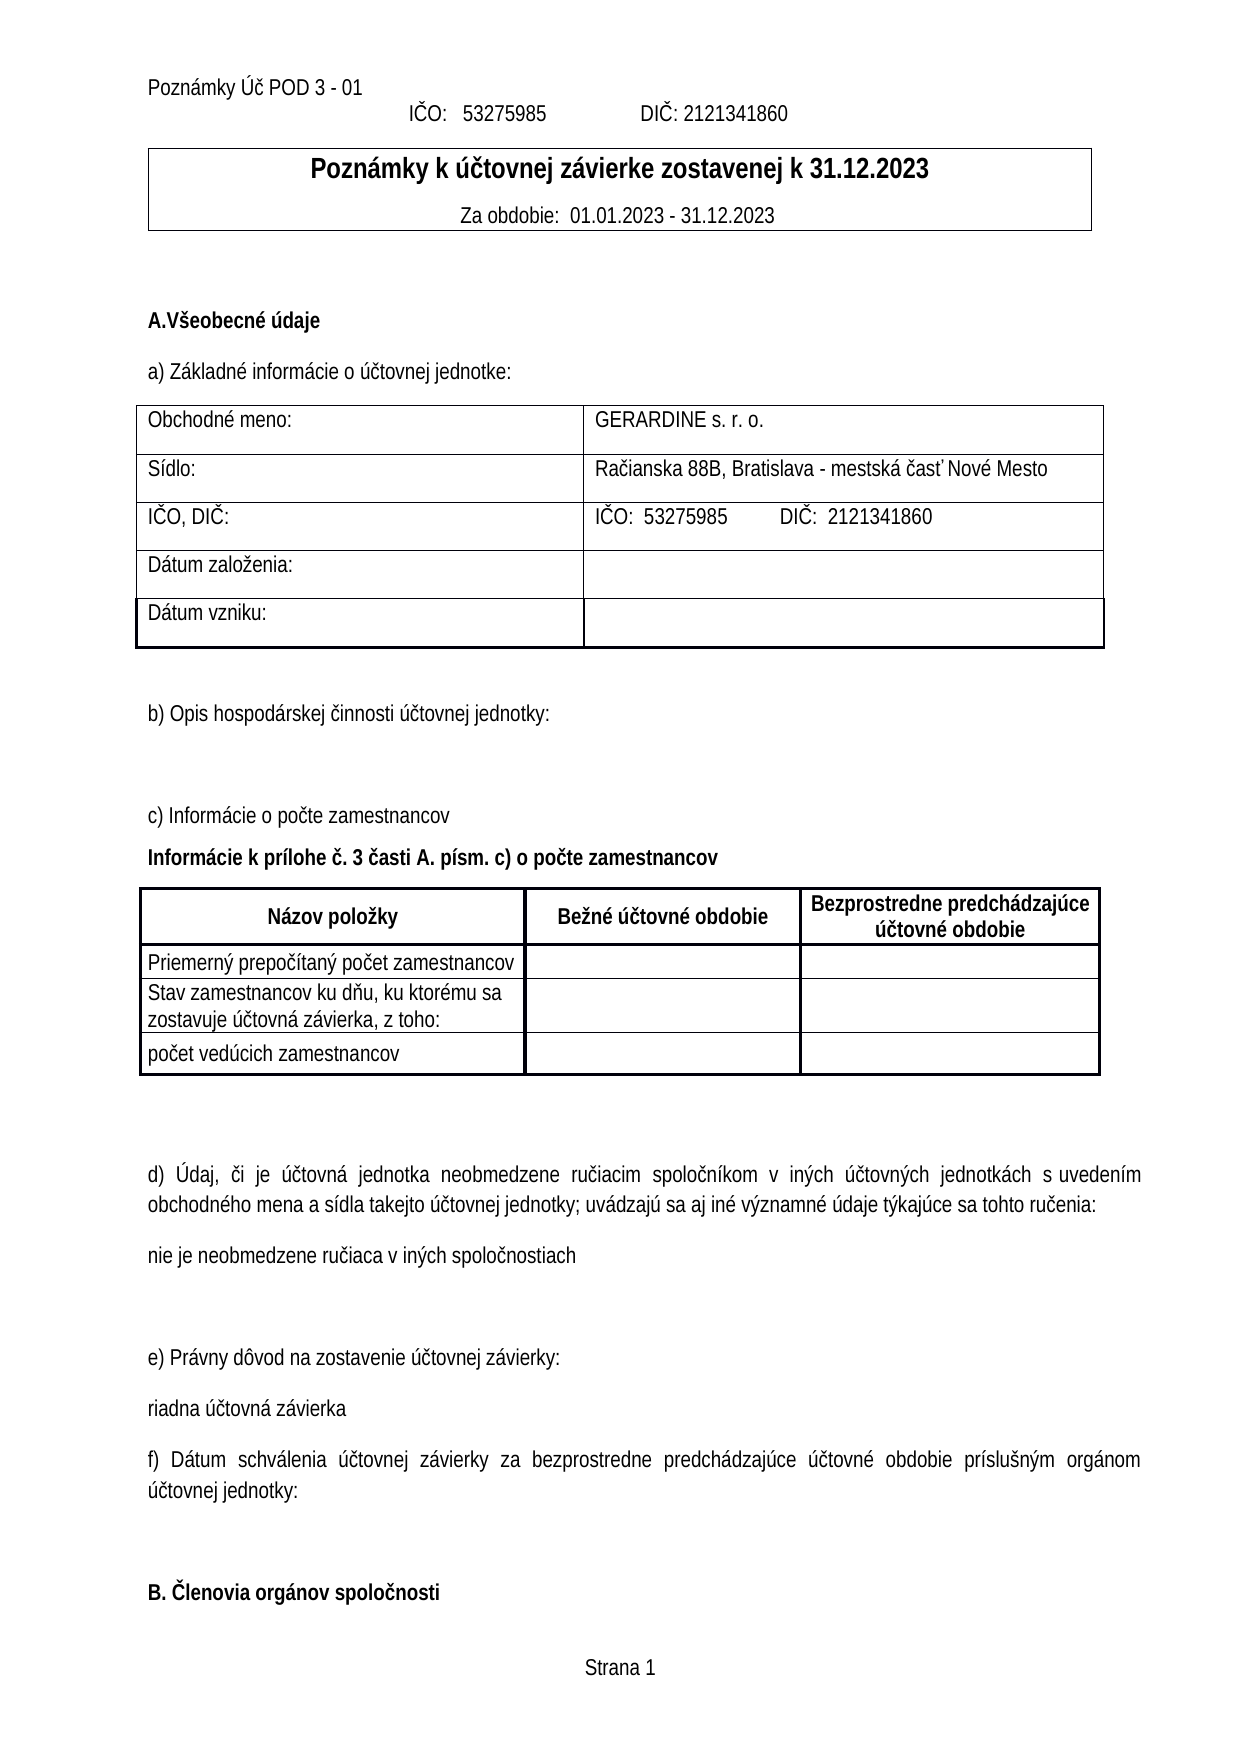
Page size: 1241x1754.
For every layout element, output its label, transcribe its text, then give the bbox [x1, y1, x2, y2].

table_cell Priemerný prepočítaný počet zamestnancov [142, 946, 523, 978]
table_cell Stav zamestnancov ku dňu, ku ktorému sa zostavuje účtovná závierka, z toho: [142, 979, 523, 1032]
table_header Bezprostredne predchádzajúce účtovné obdobie [802, 890, 1098, 943]
text nie je neobmedzene ručiaca v iných spoločnostiach [148, 1242, 1141, 1269]
text A.Všeobecné údaje [148, 307, 1092, 333]
table_cell [527, 979, 799, 1032]
text c) Informácie o počte zamestnancov [148, 802, 1092, 828]
text Poznámky k účtovnej závierke zostavenej k 31.12.2023 [149, 149, 1091, 184]
table_cell Dátum vzniku: [138, 599, 583, 646]
text b) Opis hospodárskej činnosti účtovnej jednotky: [148, 699, 1092, 726]
table_cell [527, 946, 799, 978]
table_cell [802, 979, 1098, 1032]
text Za obdobie: 01.01.2023 - 31.12.2023 [149, 199, 1091, 230]
text d) Údaj, či je účtovná jednotka neobmedzene ručiacim spoločníkom v iných účtovných jednotkách s uvedením obchodného mena a sídla takejto účtovnej jednotky; uvádzajú sa aj iné významné údaje týkajúce sa tohto ručenia: [148, 1161, 1141, 1218]
table_cell [585, 599, 1103, 646]
table_header Bežné účtovné obdobie [527, 890, 799, 943]
table_header Názov položky [142, 890, 523, 943]
text e) Právny dôvod na zostavenie účtovnej závierky: [148, 1344, 1141, 1371]
text Informácie k prílohe č. 3 časti A. písm. c) o počte zamestnancov [148, 844, 1092, 871]
table_cell IČO: 53275985 DIČ: 2121341860 [584, 503, 1103, 550]
text f) Dátum schválenia účtovnej závierky za bezprostredne predchádzajúce účtovné obdobie príslušným orgánom účtovnej jednotky: [148, 1446, 1141, 1503]
table_cell [802, 1033, 1098, 1073]
table_cell GERARDINE s. r. o. [584, 406, 1103, 453]
table_cell počet vedúcich zamestnancov [142, 1033, 523, 1073]
table_cell IČO, DIČ: [137, 503, 583, 550]
table_cell Sídlo: [137, 455, 583, 502]
table_cell Obchodné meno: [137, 406, 583, 453]
table_header a) Základné informácie o účtovnej jednotke: [136, 358, 1104, 405]
text B. Členovia orgánov spoločnosti [148, 1579, 1141, 1605]
table_cell Račianska 88B, Bratislava - mestská časť Nové Mesto [584, 455, 1103, 502]
table_cell Dátum založenia: [137, 551, 583, 598]
text riadna účtovná závierka [148, 1395, 1141, 1422]
table_cell [527, 1033, 799, 1073]
table_cell [802, 946, 1098, 978]
table_cell [584, 551, 1103, 598]
